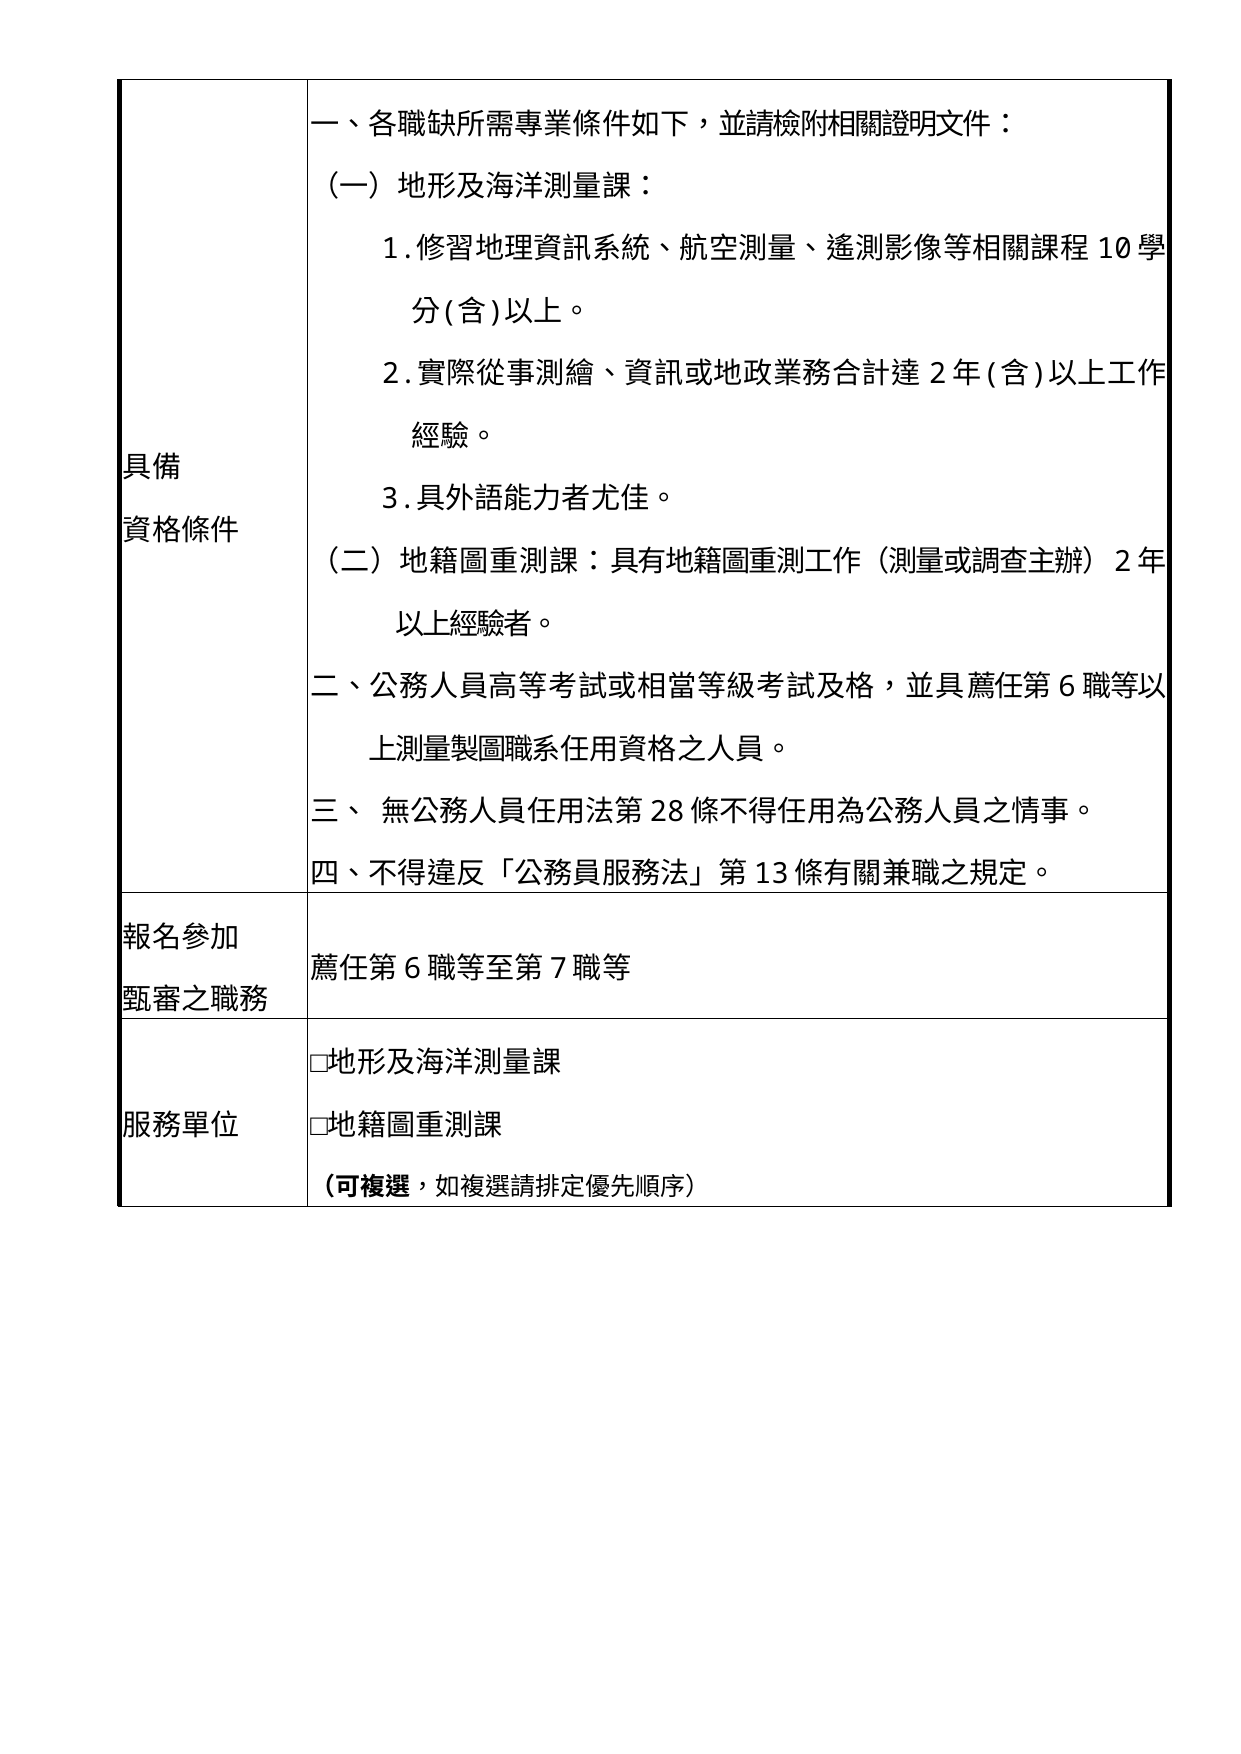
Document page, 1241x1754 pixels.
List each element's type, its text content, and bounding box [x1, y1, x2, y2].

table_cell 報名參加 甄審之職務 [122, 893, 307, 1018]
table_cell 薦任第6職等至第7職等 [308, 893, 1167, 1018]
table_cell □地形及海洋測量課 □地籍圖重測課 （可複選，如複選請排定優先順序） [308, 1019, 1167, 1206]
table_cell 具備 資格條件 [122, 80, 307, 892]
table_cell 一、各職缺所需專業條件如下，並請檢附相關證明文件： （一）地形及海洋測量課： 1.修習地理資訊系統、航空測量、遙測影像等相關課程10學分(含)以上。 2.實際從事測繪、資訊或地政業務合計達2年(含)以上工作經驗。 3.具外語能力者尤佳。 （二）地籍圖重測課：具有地籍圖重測工作（測量或調查主辦）2年以上經驗者。 二、公務人員高等考試或相當等級考試及格，並具薦任第6職等以上測量製圖職系任用資格之人員。 三、 無公務人員任用法第28條不得任用為公務人員之情事。 四、不得違反「公務員服務法」第13條有關兼職之規定。 [308, 80, 1167, 892]
table_cell 服務單位 [122, 1019, 307, 1206]
